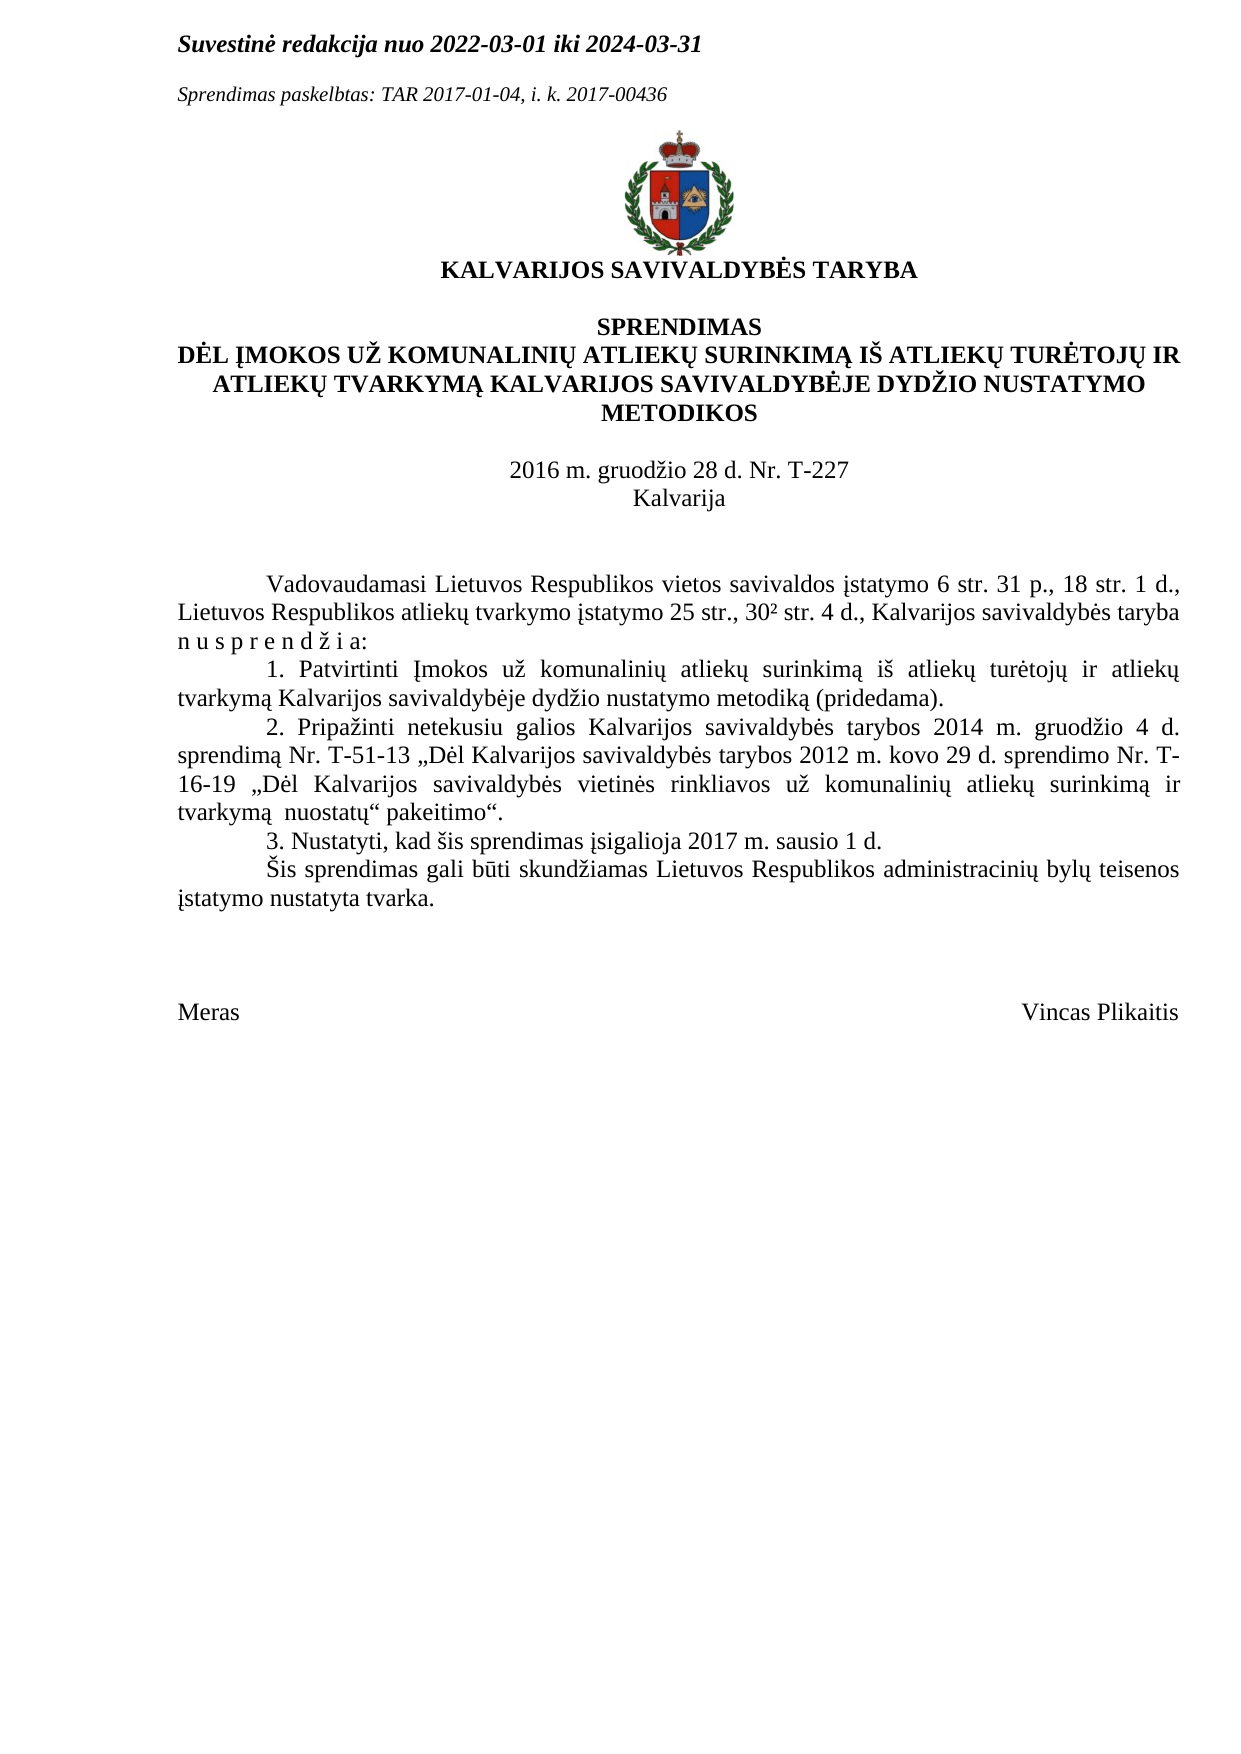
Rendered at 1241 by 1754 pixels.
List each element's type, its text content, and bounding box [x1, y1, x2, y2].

text 3. Nustatyti, kad šis sprendimas įsigalioja 2017 m. sausio 1 d. [177, 826, 1181, 855]
text 2016 m. gruodžio 28 d. Nr. T-227 [177, 455, 1181, 484]
text Meras Vincas Plikaitis [177, 998, 1181, 1026]
text DĖL ĮMOKOS UŽ KOMUNALINIŲ ATLIEKŲ SURINKIMĄ IŠ ATLIEKŲ TURĖTOJŲ IR ATLIEKŲ TVARKYMĄ KALVARIJOS SAVIVALDYBĖJE DYDŽIO NUSTATYMO METODIKOS [177, 341, 1181, 427]
text 1. Patvirtinti Įmokos už komunalinių atliekų surinkimą iš atliekų turėtojų ir atliekų tvarkymą Kalvarijos savivaldybėje dydžio nustatymo metodiką (pridedama). [177, 655, 1181, 712]
text 2. Pripažinti netekusiu galios Kalvarijos savivaldybės tarybos 2014 m. gruodžio 4 d. sprendimą Nr. T-51-13 „Dėl Kalvarijos savivaldybės tarybos 2012 m. kovo 29 d. sprendimo Nr. T-16-19 „Dėl Kalvarijos savivaldybės vietinės rinkliavos už komunalinių atliekų surinkimą ir tvarkymą nuostatų“ pakeitimo“. [177, 712, 1181, 826]
text Kalvarija [177, 484, 1181, 512]
text Sprendimas paskelbtas: TAR 2017-01-04, i. k. 2017-00436 [177, 82, 1181, 106]
text Vadovaudamasi Lietuvos Respublikos vietos savivaldos įstatymo 6 str. 31 p., 18 str. 1 d., Lietuvos Respublikos atliekų tvarkymo įstatymo 25 str., 30² str. 4 d., Kalvarijos savivaldybės taryba n u s p r e n d ž i a: [177, 569, 1181, 655]
text Suvestinė redakcija nuo 2022-03-01 iki 2024-03-31 [177, 29, 1181, 58]
text KALVARIJOS SAVIVALDYBĖS TARYBA [177, 256, 1181, 284]
text SPRENDIMAS [177, 313, 1181, 341]
text Šis sprendimas gali būti skundžiamas Lietuvos Respublikos administracinių bylų teisenos įstatymo nustatyta tvarka. [177, 855, 1181, 912]
